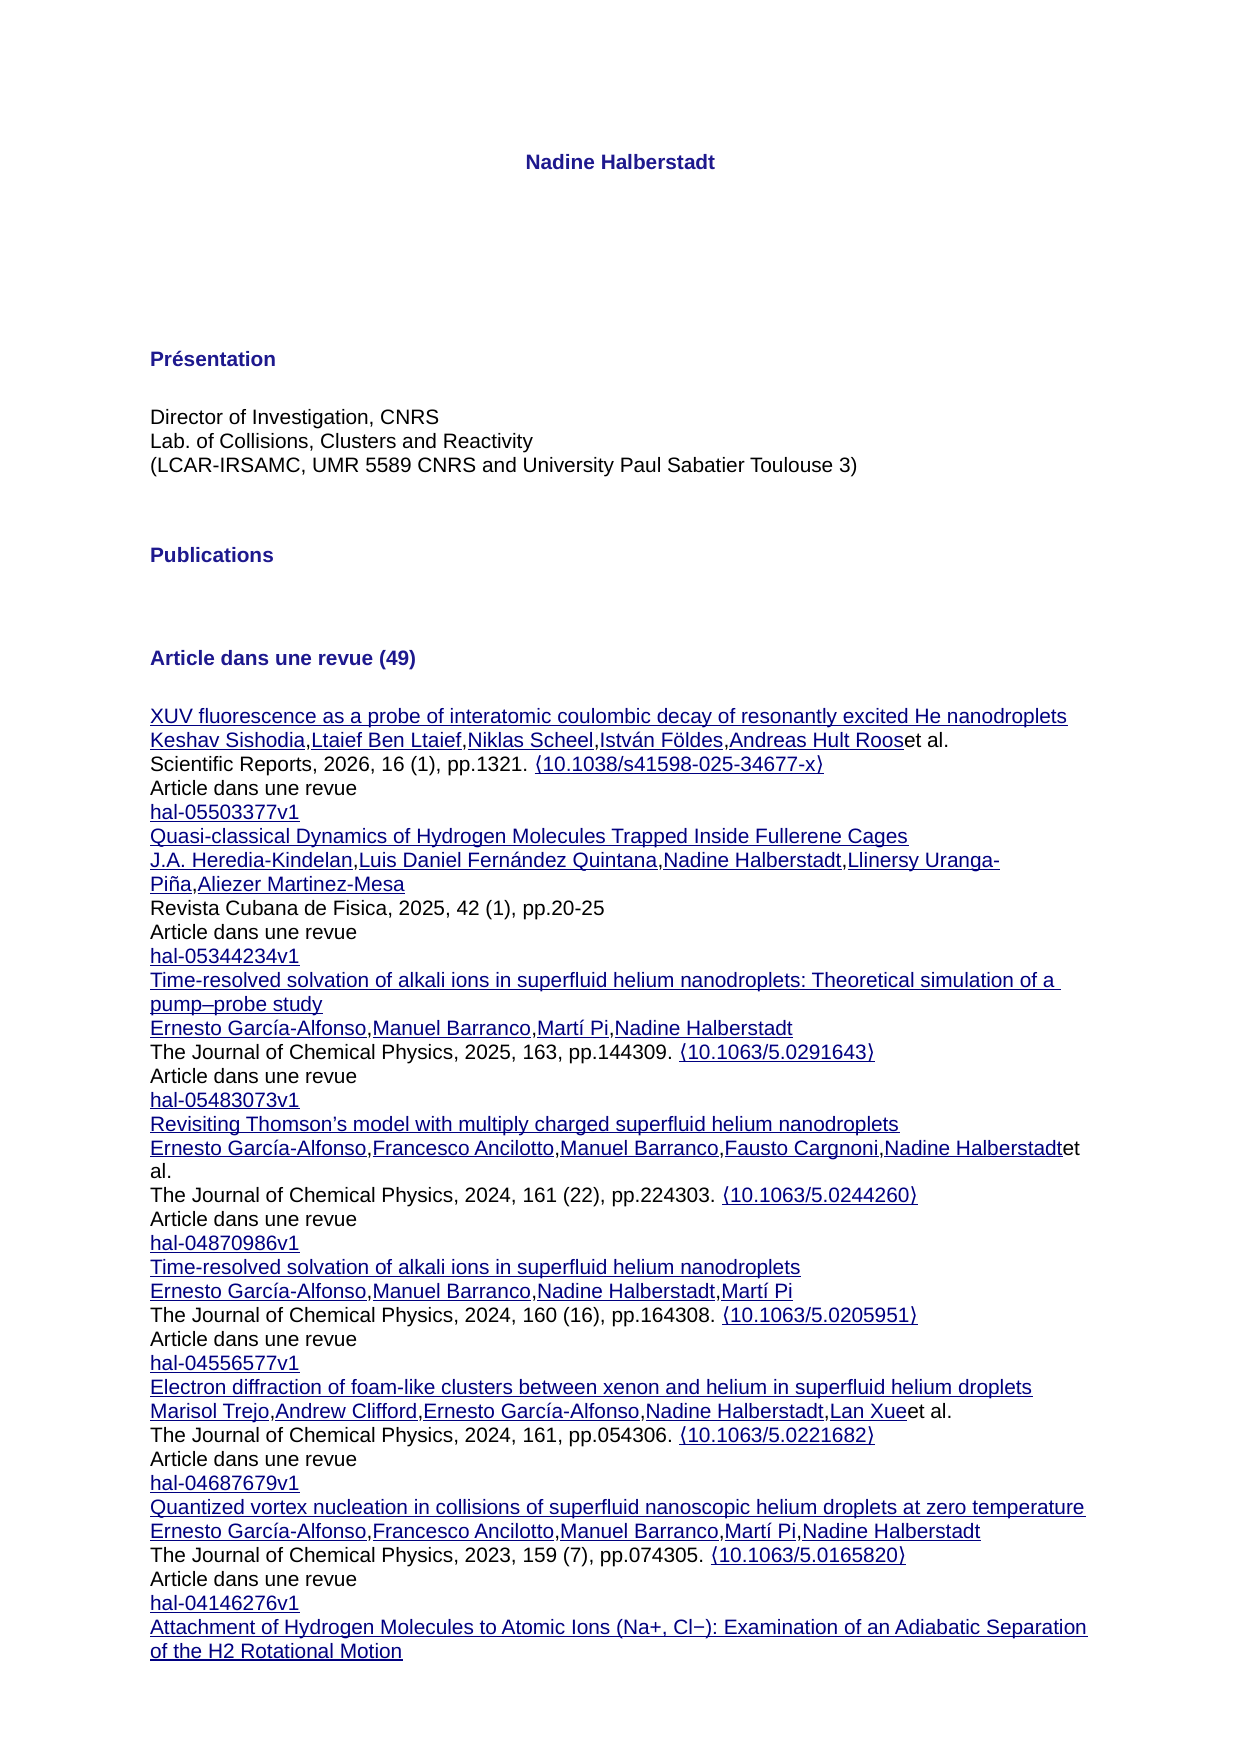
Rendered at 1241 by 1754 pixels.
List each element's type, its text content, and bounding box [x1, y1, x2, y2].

table_header XUV fluorescence as a probe of interatomic coulombic decay of resonantly excited He nanodroplets Keshav Sishodia,Ltaief Ben Ltaief,Niklas Scheel,István Földes,Andreas Hult Rooset al. Scientific Reports, 2026, 16 (1), pp.1321. ⟨10.1038/s41598-025-34677-x⟩ Article dans une revue hal-05503377v1 [150, 704, 1090, 824]
table_cell Quasi-classical Dynamics of Hydrogen Molecules Trapped Inside Fullerene Cages J.A. Heredia-Kindelan,Luis Daniel Fernández Quintana,Nadine Halberstadt,Llinersy Uranga-Piña,Aliezer Martinez-Mesa Revista Cubana de Fisica, 2025, 42 (1), pp.20-25 Article dans une revue hal-05344234v1 [150, 824, 1090, 968]
table_cell Time-resolved solvation of alkali ions in superfluid helium nanodroplets: Theoretical simulation of a pump–probe study Ernesto García-Alfonso,Manuel Barranco,Martí Pi,Nadine Halberstadt The Journal of Chemical Physics, 2025, 163, pp.144309. ⟨10.1063/5.0291643⟩ Article dans une revue hal-05483073v1 [150, 968, 1090, 1111]
table_cell Time-resolved solvation of alkali ions in superfluid helium nanodroplets Ernesto García-Alfonso,Manuel Barranco,Nadine Halberstadt,Martí Pi The Journal of Chemical Physics, 2024, 160 (16), pp.164308. ⟨10.1063/5.0205951⟩ Article dans une revue hal-04556577v1 [150, 1255, 1090, 1375]
table_cell Revisiting Thomson’s model with multiply charged superfluid helium nanodroplets Ernesto García-Alfonso,Francesco Ancilotto,Manuel Barranco,Fausto Cargnoni,Nadine Halberstadtet al. The Journal of Chemical Physics, 2024, 161 (22), pp.224303. ⟨10.1063/5.0244260⟩ Article dans une revue hal-04870986v1 [150, 1111, 1090, 1255]
text (LCAR-IRSAMC, UMR 5589 CNRS and University Paul Sabatier Toulouse 3) [150, 453, 1090, 477]
table_cell Electron diffraction of foam-like clusters between xenon and helium in superfluid helium droplets Marisol Trejo,Andrew Clifford,Ernesto García-Alfonso,Nadine Halberstadt,Lan Xueet al. The Journal of Chemical Physics, 2024, 161, pp.054306. ⟨10.1063/5.0221682⟩ Article dans une revue hal-04687679v1 [150, 1375, 1090, 1495]
subtitle Nadine Halberstadt [150, 150, 1090, 174]
subtitle Article dans une revue (49) [150, 646, 1090, 670]
table_cell Attachment of Hydrogen Molecules to Atomic Ions (Na+, Cl−): Examination of an Adiabatic Separation of the H2 Rotational Motion [150, 1615, 1090, 1662]
subtitle Publications [150, 543, 1090, 567]
text Lab. of Collisions, Clusters and Reactivity [150, 429, 1090, 453]
subtitle Présentation [150, 347, 1090, 371]
table_cell Quantized vortex nucleation in collisions of superfluid nanoscopic helium droplets at zero temperature Ernesto García-Alfonso,Francesco Ancilotto,Manuel Barranco,Martí Pi,Nadine Halberstadt The Journal of Chemical Physics, 2023, 159 (7), pp.074305. ⟨10.1063/5.0165820⟩ Article dans une revue hal-04146276v1 [150, 1495, 1090, 1614]
text Director of Investigation, CNRS [150, 405, 1090, 429]
